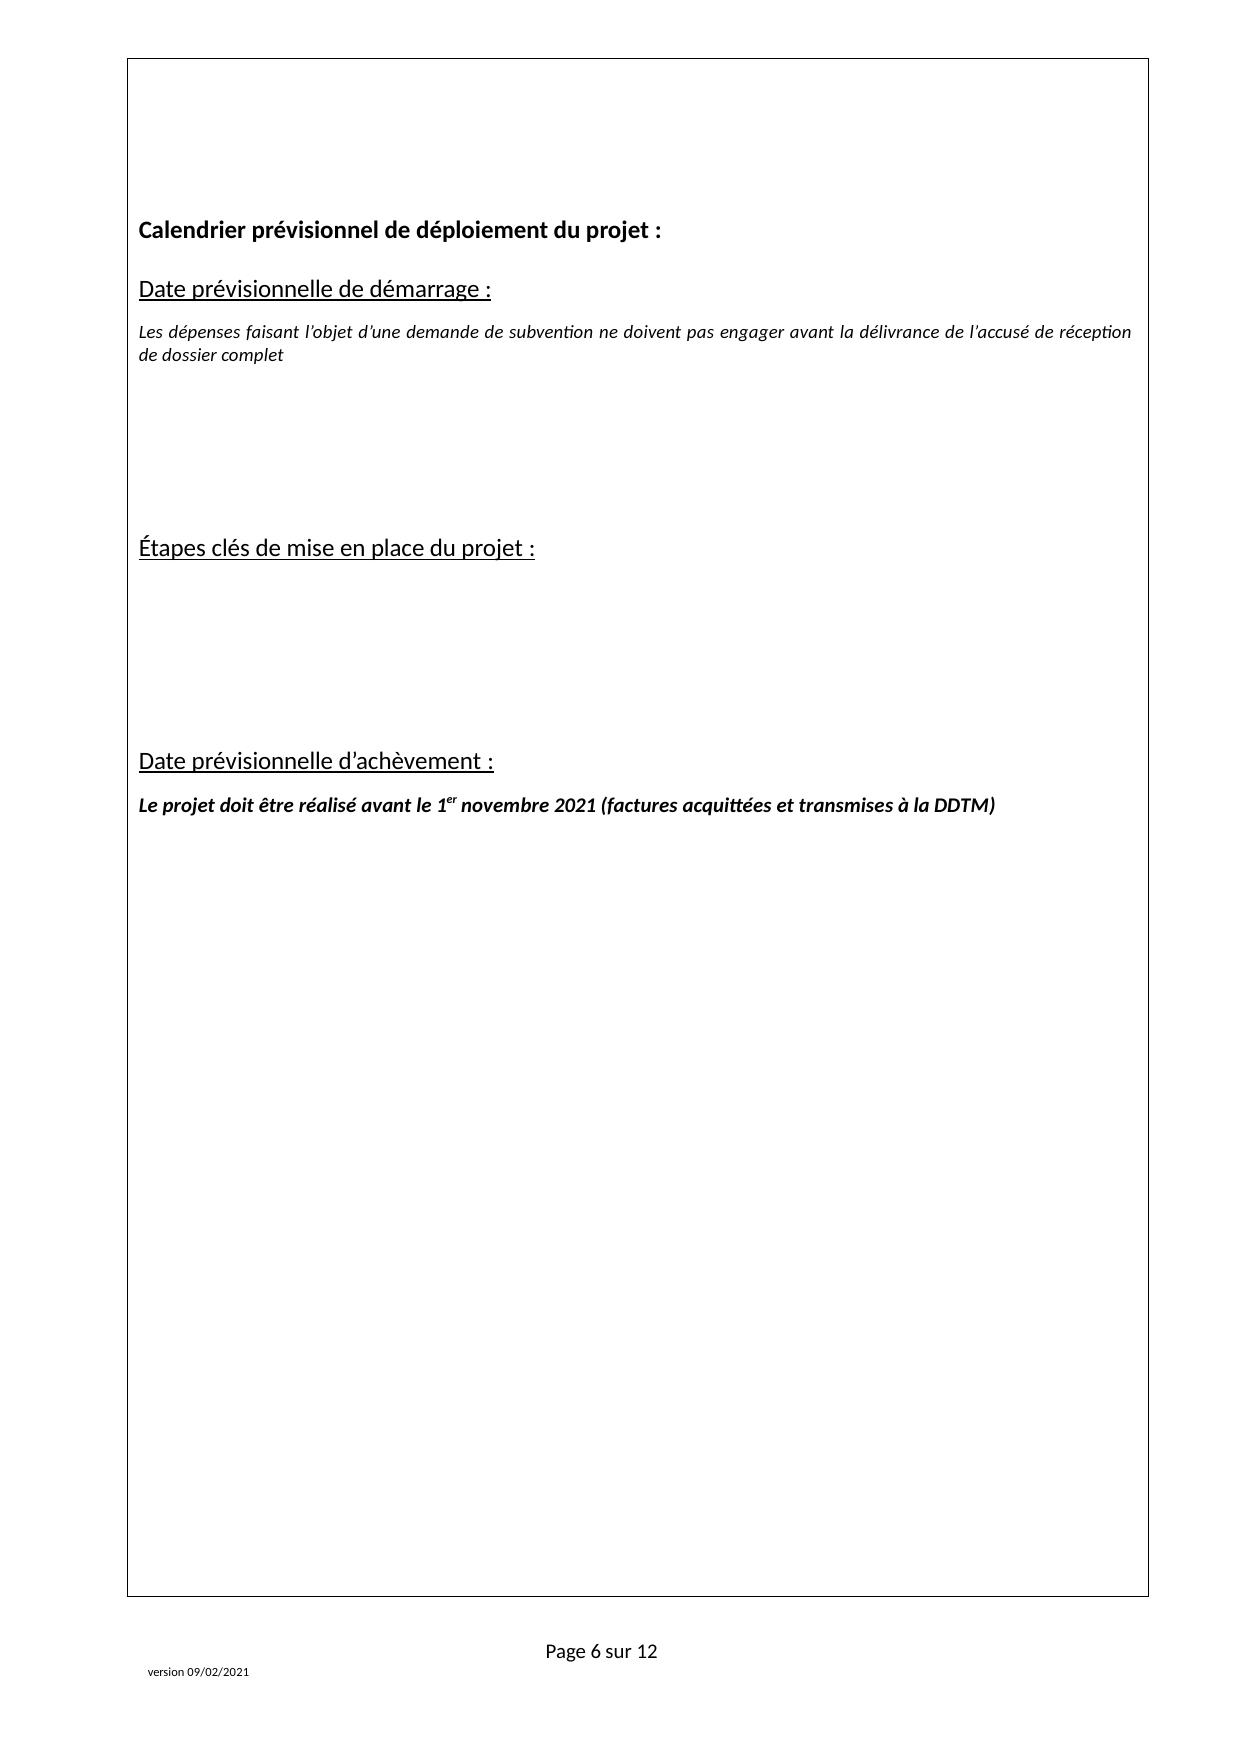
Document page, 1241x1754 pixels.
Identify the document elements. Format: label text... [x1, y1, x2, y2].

table_cell Calendrier prévisionnel de déploiement du projet : Date prévisionnelle de démarrage : Les dépenses faisant l’objet d’une demande de subvention ne doivent pas engager avant la délivrance de l’accusé de réception de dossier complet Étapes clés de mise en place du projet : Date prévisionnelle d’achèvement : Le projet doit être réalisé avant le 1er novembre 2021 (factures acquittées et transmises à la DDTM) [128, 59, 1148, 1596]
